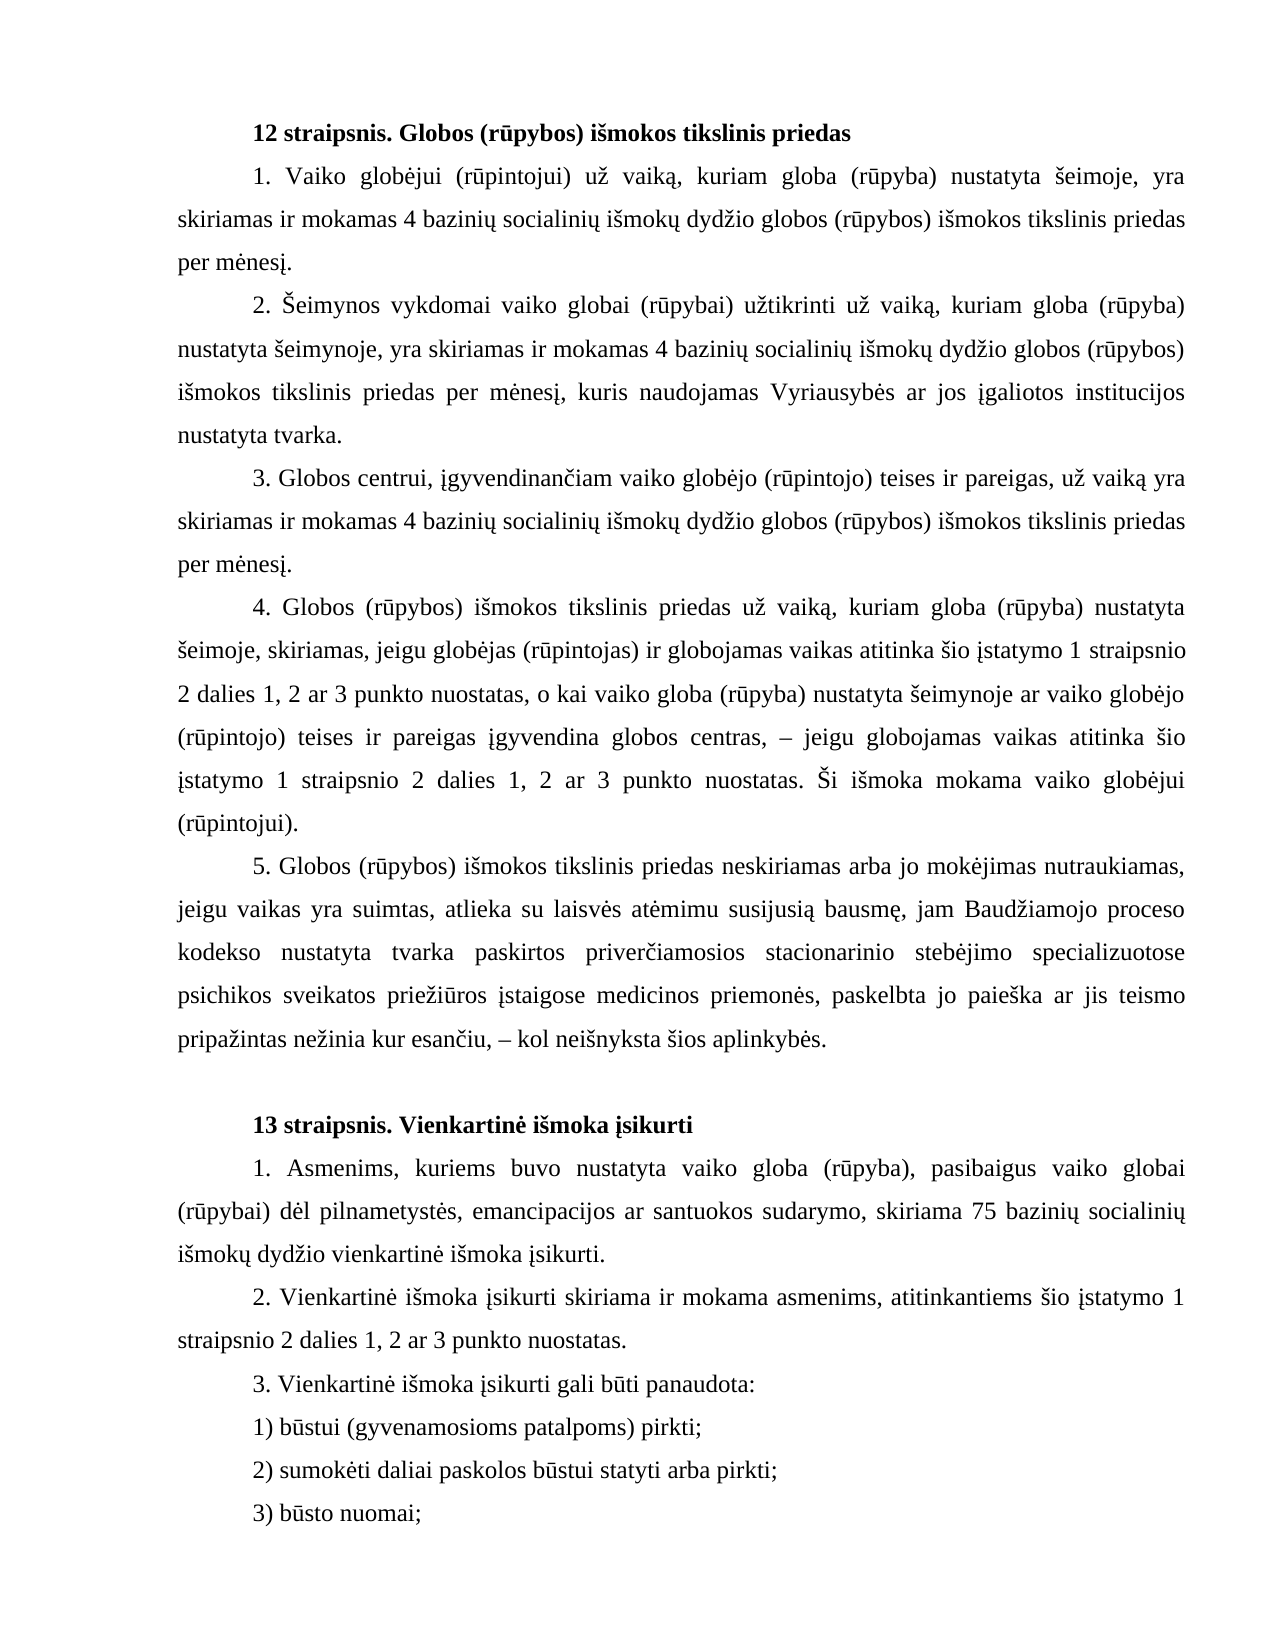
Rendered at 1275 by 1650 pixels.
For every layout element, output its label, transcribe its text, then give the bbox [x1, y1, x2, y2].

text 12 straipsnis. Globos (rūpybos) išmokos tikslinis priedas [177, 118, 1186, 147]
text 3) būsto nuomai; [177, 1498, 1186, 1527]
text 2. Šeimynos vykdomai vaiko globai (rūpybai) užtikrinti už vaiką, kuriam globa (rūpyba) nustatyta šeimynoje, yra skiriamas ir mokamas 4 bazinių socialinių išmokų dydžio globos (rūpybos) išmokos tikslinis priedas per mėnesį, kuris naudojamas Vyriausybės ar jos įgaliotos institucijos nustatyta tvarka. [177, 291, 1186, 449]
text 13 straipsnis. Vienkartinė išmoka įsikurti [177, 1110, 1186, 1139]
text 1. Vaiko globėjui (rūpintojui) už vaiką, kuriam globa (rūpyba) nustatyta šeimoje, yra skiriamas ir mokamas 4 bazinių socialinių išmokų dydžio globos (rūpybos) išmokos tikslinis priedas per mėnesį. [177, 161, 1186, 276]
text 4. Globos (rūpybos) išmokos tikslinis priedas už vaiką, kuriam globa (rūpyba) nustatyta šeimoje, skiriamas, jeigu globėjas (rūpintojas) ir globojamas vaikas atitinka šio įstatymo 1 straipsnio 2 dalies 1, 2 ar 3 punkto nuostatas, o kai vaiko globa (rūpyba) nustatyta šeimynoje ar vaiko globėjo (rūpintojo) teises ir pareigas įgyvendina globos centras, – jeigu globojamas vaikas atitinka šio įstatymo 1 straipsnio 2 dalies 1, 2 ar 3 punkto nuostatas. Ši išmoka mokama vaiko globėjui (rūpintojui). [177, 592, 1186, 837]
text 1. Asmenims, kuriems buvo nustatyta vaiko globa (rūpyba), pasibaigus vaiko globai (rūpybai) dėl pilnametystės, emancipacijos ar santuokos sudarymo, skiriama 75 bazinių socialinių išmokų dydžio vienkartinė išmoka įsikurti. [177, 1153, 1186, 1268]
text 2. Vienkartinė išmoka įsikurti skiriama ir mokama asmenims, atitinkantiems šio įstatymo 1 straipsnio 2 dalies 1, 2 ar 3 punkto nuostatas. [177, 1282, 1186, 1354]
text 2) sumokėti daliai paskolos būstui statyti arba pirkti; [177, 1455, 1186, 1484]
text 1) būstui (gyvenamosioms patalpoms) pirkti; [177, 1412, 1186, 1441]
text 5. Globos (rūpybos) išmokos tikslinis priedas neskiriamas arba jo mokėjimas nutraukiamas, jeigu vaikas yra suimtas, atlieka su laisvės atėmimu susijusią bausmę, jam Baudžiamojo proceso kodekso nustatyta tvarka paskirtos priverčiamosios stacionarinio stebėjimo specializuotose psichikos sveikatos priežiūros įstaigose medicinos priemonės, paskelbta jo paieška ar jis teismo pripažintas nežinia kur esančiu, – kol neišnyksta šios aplinkybės. [177, 851, 1186, 1052]
text 3. Vienkartinė išmoka įsikurti gali būti panaudota: [177, 1369, 1186, 1397]
text 3. Globos centrui, įgyvendinančiam vaiko globėjo (rūpintojo) teises ir pareigas, už vaiką yra skiriamas ir mokamas 4 bazinių socialinių išmokų dydžio globos (rūpybos) išmokos tikslinis priedas per mėnesį. [177, 463, 1186, 578]
